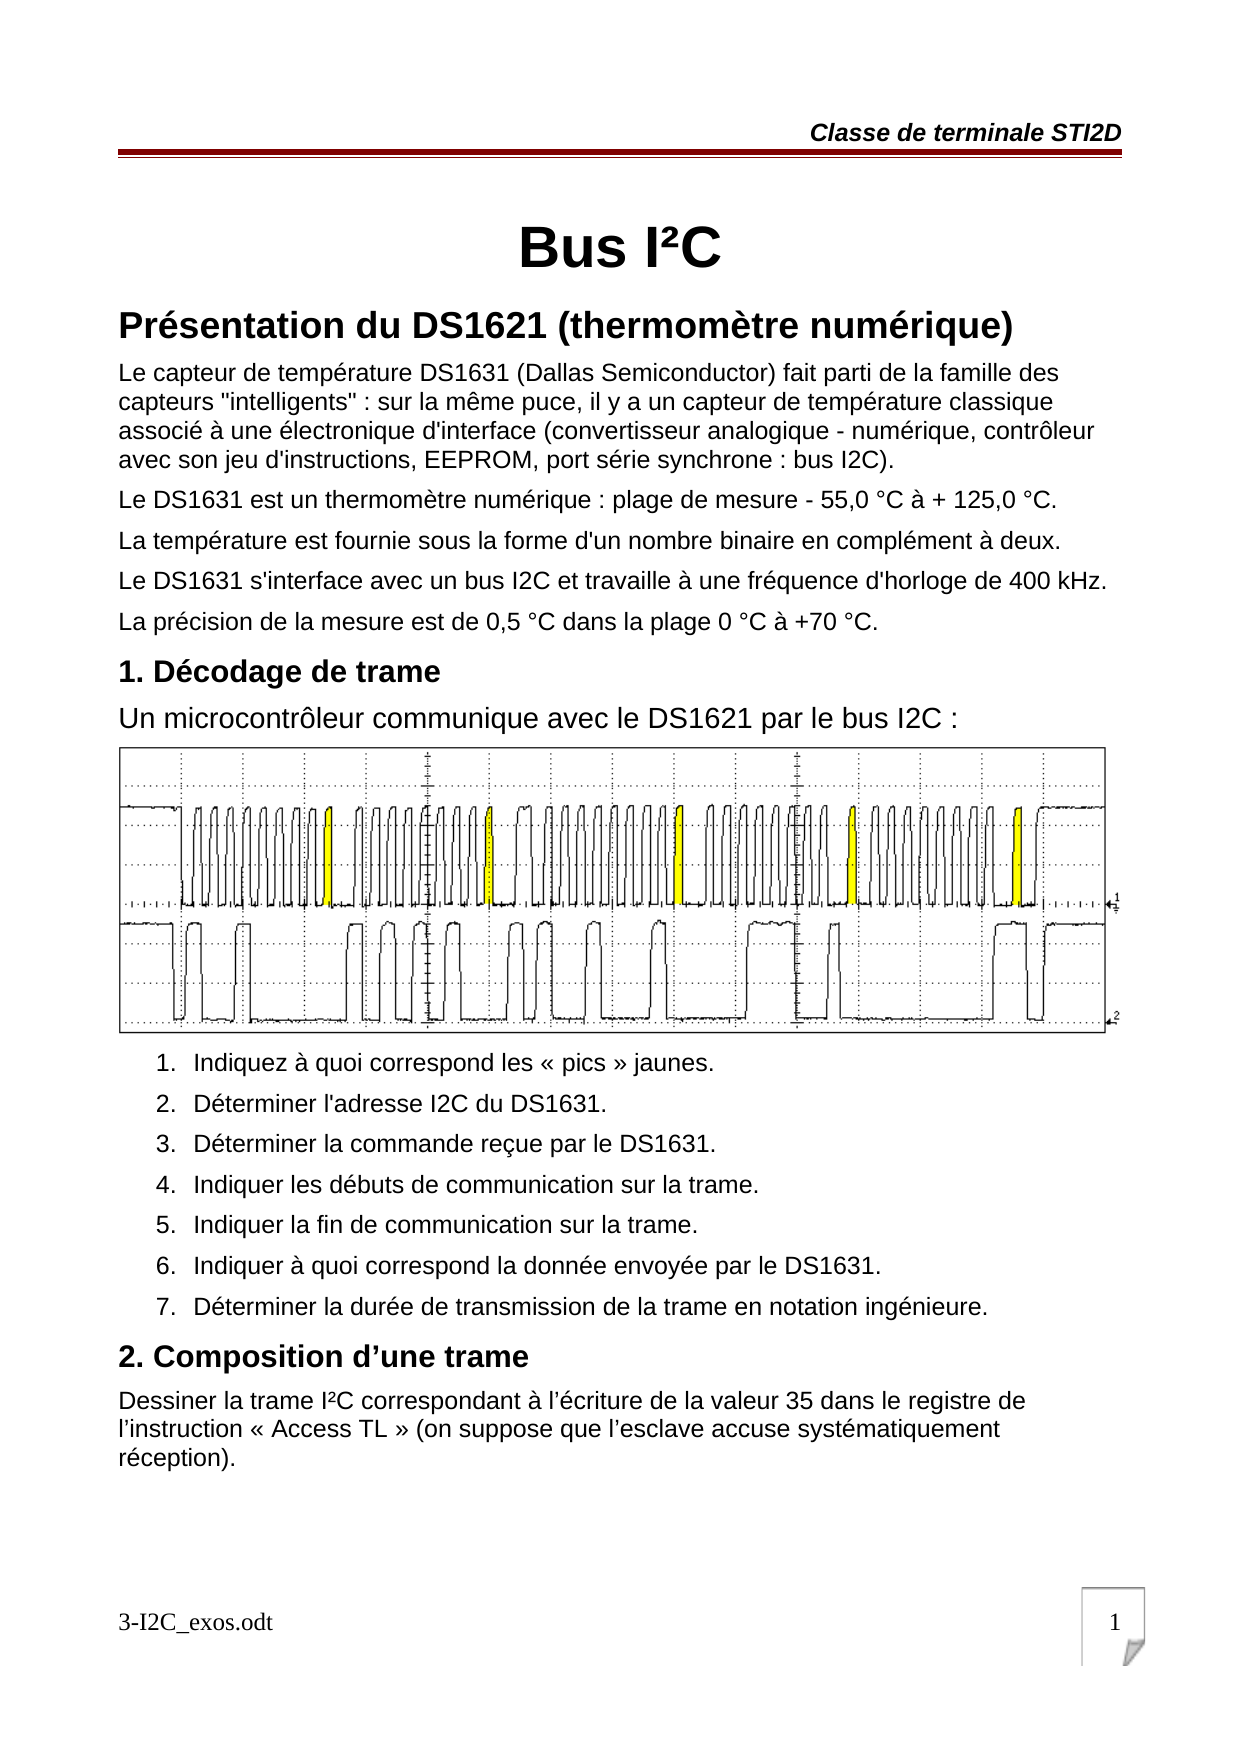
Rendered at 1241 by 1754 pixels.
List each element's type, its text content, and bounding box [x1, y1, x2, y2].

text Le capteur de température DS1631 (Dallas Semiconductor) fait parti de la famille des capteurs "intelligents" : sur la même puce, il y a un capteur de température classique associé à une électronique d'interface (convertisseur analogique - numérique, contrôleur avec son jeu d'instructions, EEPROM, port série synchrone : bus I2C). [118, 358, 1122, 473]
text La précision de la mesure est de 0,5 °C dans la plage 0 °C à +70 °C. [118, 607, 1122, 636]
list Indiquer à quoi correspond la donnée envoyée par le DS1631. [156, 1251, 1122, 1280]
list Indiquez à quoi correspond les « pics » jaunes. [156, 1048, 1122, 1077]
picture [118, 746, 1123, 1037]
list Indiquer la fin de communication sur la trame. [156, 1210, 1122, 1239]
subtitle 2. Composition d’une trame [118, 1338, 1122, 1374]
title Bus I²C [118, 213, 1122, 280]
list Déterminer la durée de transmission de la trame en notation ingénieure. [156, 1291, 1122, 1320]
text Dessiner la trame I²C correspondant à l’écriture de la valeur 35 dans le registre de l’instruction « Access TL » (on suppose que l’esclave accuse systématiquement réception). [118, 1386, 1122, 1472]
subtitle Présentation du DS1621 (thermomètre numérique) [118, 303, 1122, 347]
list Déterminer l'adresse I2C du DS1631. [156, 1089, 1122, 1118]
subtitle 1. Décodage de trame [118, 653, 1122, 689]
text Le DS1631 est un thermomètre numérique : plage de mesure - 55,0 °C à + 125,0 °C. [118, 485, 1122, 514]
text Le DS1631 s'interface avec un bus I2C et travaille à une fréquence d'horloge de 400 kHz. [118, 566, 1122, 595]
text Un microcontrôleur communique avec le DS1621 par le bus I2C : [118, 701, 1122, 734]
list Déterminer la commande reçue par le DS1631. [156, 1129, 1122, 1158]
text La température est fournie sous la forme d'un nombre binaire en complément à deux. [118, 526, 1122, 554]
list Indiquer les débuts de communication sur la trame. [156, 1170, 1122, 1199]
